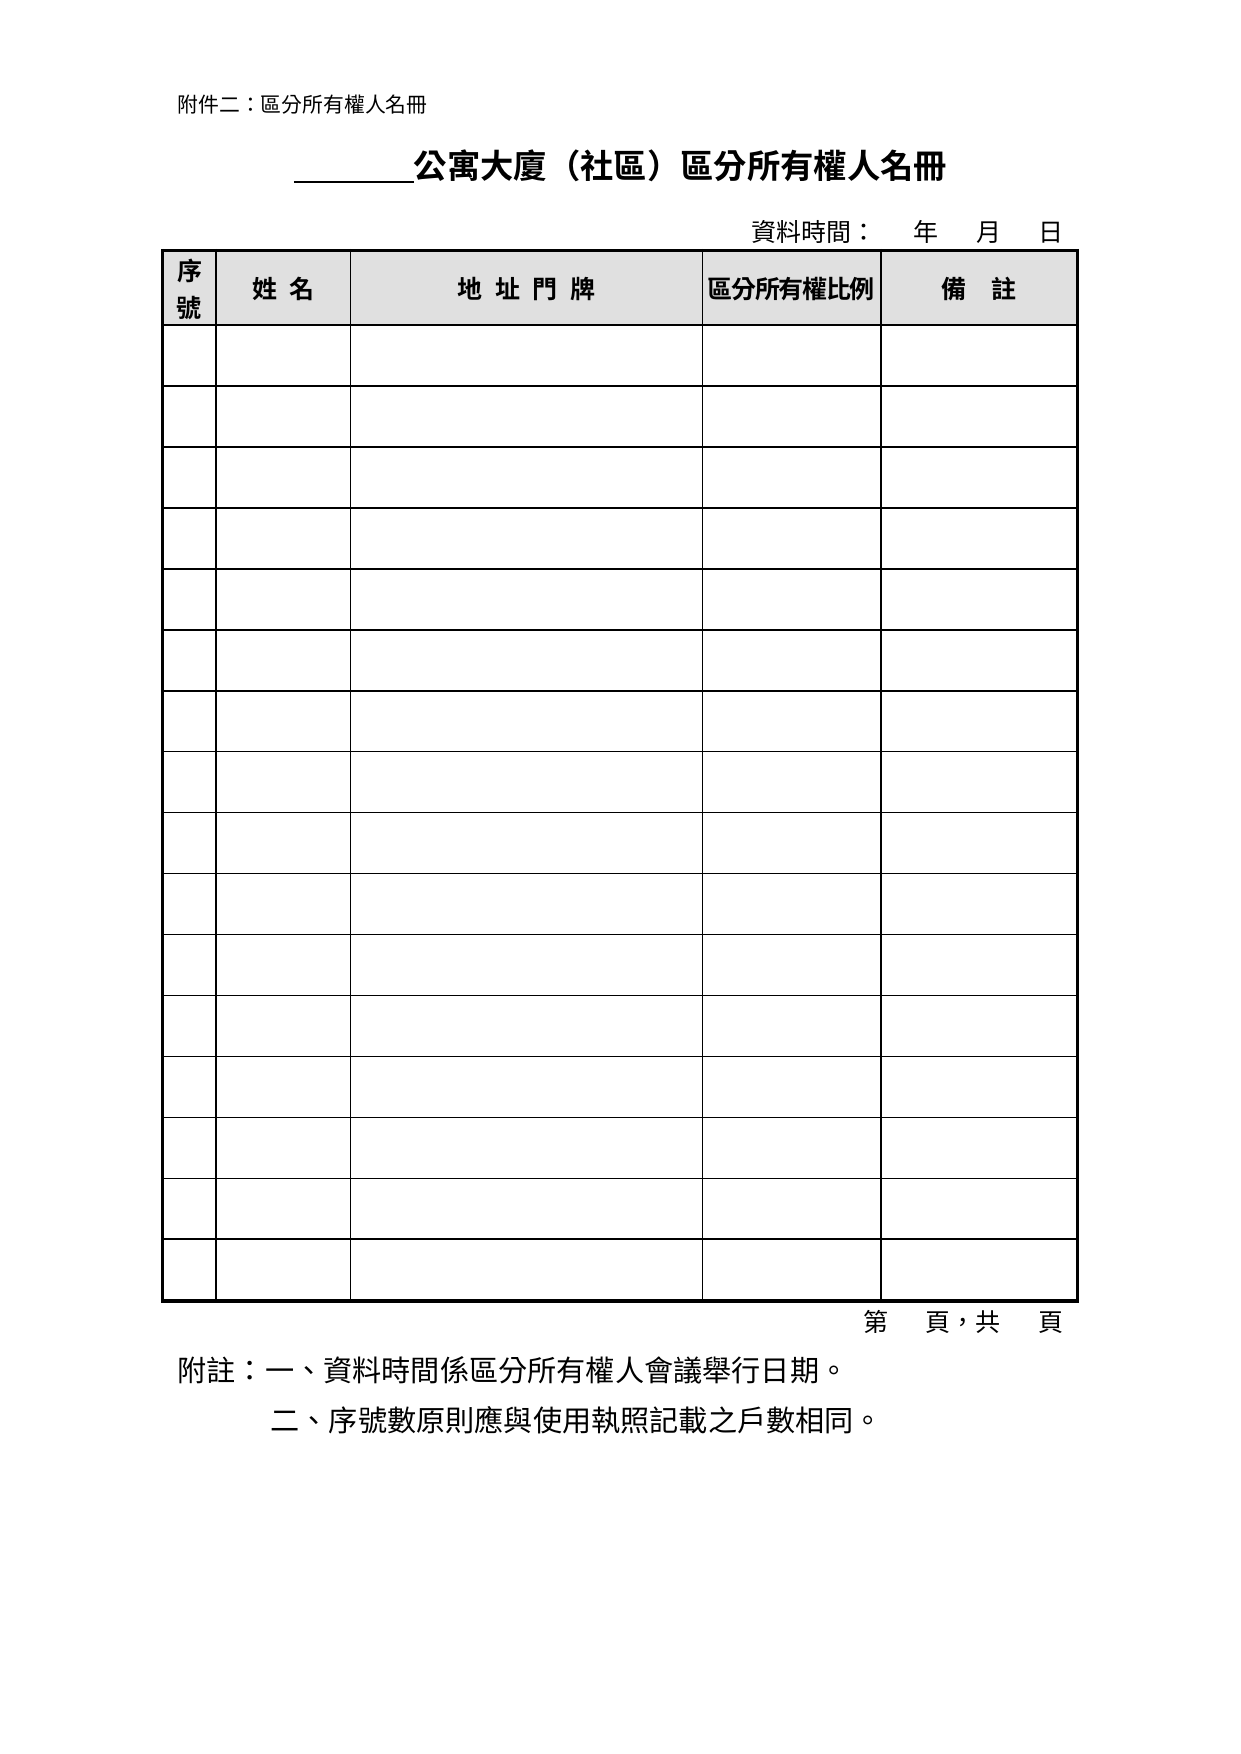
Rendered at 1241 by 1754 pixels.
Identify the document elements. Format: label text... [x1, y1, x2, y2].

table_cell [217, 874, 350, 934]
table_cell [703, 813, 880, 873]
table_cell [882, 813, 1076, 873]
table_cell [351, 631, 702, 690]
table_cell [703, 1057, 880, 1116]
table_cell [882, 935, 1076, 994]
table_cell [351, 1057, 702, 1116]
text 資料時間： 年 月 日 [177, 212, 1063, 249]
table_header 姓 名 [217, 252, 350, 324]
table_cell [217, 813, 350, 873]
table_cell [164, 1240, 215, 1299]
table_cell [351, 1240, 702, 1299]
table_cell [351, 509, 702, 568]
table_cell [703, 570, 880, 629]
table_cell [703, 874, 880, 934]
table_cell [217, 1057, 350, 1116]
table_cell [703, 935, 880, 994]
table_cell [703, 1118, 880, 1177]
table_cell [217, 752, 350, 812]
table_cell [164, 509, 215, 568]
table_cell [217, 1240, 350, 1299]
table_cell [703, 326, 880, 385]
table_cell [164, 1179, 215, 1238]
table_cell [351, 752, 702, 812]
table_header 地 址 門 牌 [351, 252, 702, 324]
table_cell [703, 1240, 880, 1299]
table_cell [164, 874, 215, 934]
table_cell [217, 631, 350, 690]
table_cell [703, 1179, 880, 1238]
table_cell [882, 570, 1076, 629]
text 第 頁，共 頁 [177, 1303, 1063, 1339]
table_cell [217, 1179, 350, 1238]
table_cell [217, 935, 350, 994]
table_cell [703, 509, 880, 568]
table_cell [164, 387, 215, 446]
table_cell [703, 752, 880, 812]
table_cell [164, 448, 215, 507]
table_cell [703, 692, 880, 751]
text 二、序號數原則應與使用執照記載之戶數相同。 [227, 1401, 1063, 1439]
table_cell [217, 509, 350, 568]
table_cell [882, 692, 1076, 751]
table_cell [217, 692, 350, 751]
table_cell [351, 1118, 702, 1177]
table_cell [351, 692, 702, 751]
table_cell [351, 813, 702, 873]
table_cell [703, 631, 880, 690]
table_cell [882, 1118, 1076, 1177]
table_cell [351, 448, 702, 507]
table_cell [217, 996, 350, 1056]
table_cell [217, 387, 350, 446]
table_cell [351, 387, 702, 446]
table_cell [882, 326, 1076, 385]
table_cell [882, 1179, 1076, 1238]
table_cell [217, 1118, 350, 1177]
text 公寓大廈（社區）區分所有權人名冊 [177, 142, 1063, 187]
table_cell [217, 570, 350, 629]
table_cell [882, 874, 1076, 934]
table_cell [351, 1179, 702, 1238]
table_cell [164, 692, 215, 751]
text 附件二：區分所有權人名冊 [177, 89, 1063, 119]
table_cell [164, 570, 215, 629]
table_cell [164, 1057, 215, 1116]
table_cell [703, 996, 880, 1056]
table_cell [351, 326, 702, 385]
table_cell [351, 874, 702, 934]
table_cell [164, 631, 215, 690]
table_cell [164, 752, 215, 812]
table_header 區分所有權比例 [703, 252, 880, 324]
table_cell [164, 1118, 215, 1177]
table_cell [164, 935, 215, 994]
table_cell [882, 631, 1076, 690]
table_cell [703, 387, 880, 446]
table_cell [351, 996, 702, 1056]
table_cell [882, 1057, 1076, 1116]
table_cell [882, 509, 1076, 568]
table_cell [351, 935, 702, 994]
table_header 序號 [164, 252, 215, 324]
table_cell [217, 448, 350, 507]
table_cell [164, 326, 215, 385]
table_header 備 註 [882, 252, 1076, 324]
table_cell [882, 996, 1076, 1056]
table_cell [164, 996, 215, 1056]
table_cell [882, 387, 1076, 446]
text 附註：一、資料時間係區分所有權人會議舉行日期。 [177, 1351, 1063, 1389]
table_cell [217, 326, 350, 385]
table_cell [882, 448, 1076, 507]
table_cell [882, 752, 1076, 812]
table_cell [882, 1240, 1076, 1299]
table_cell [351, 570, 702, 629]
table_cell [164, 813, 215, 873]
table_cell [703, 448, 880, 507]
